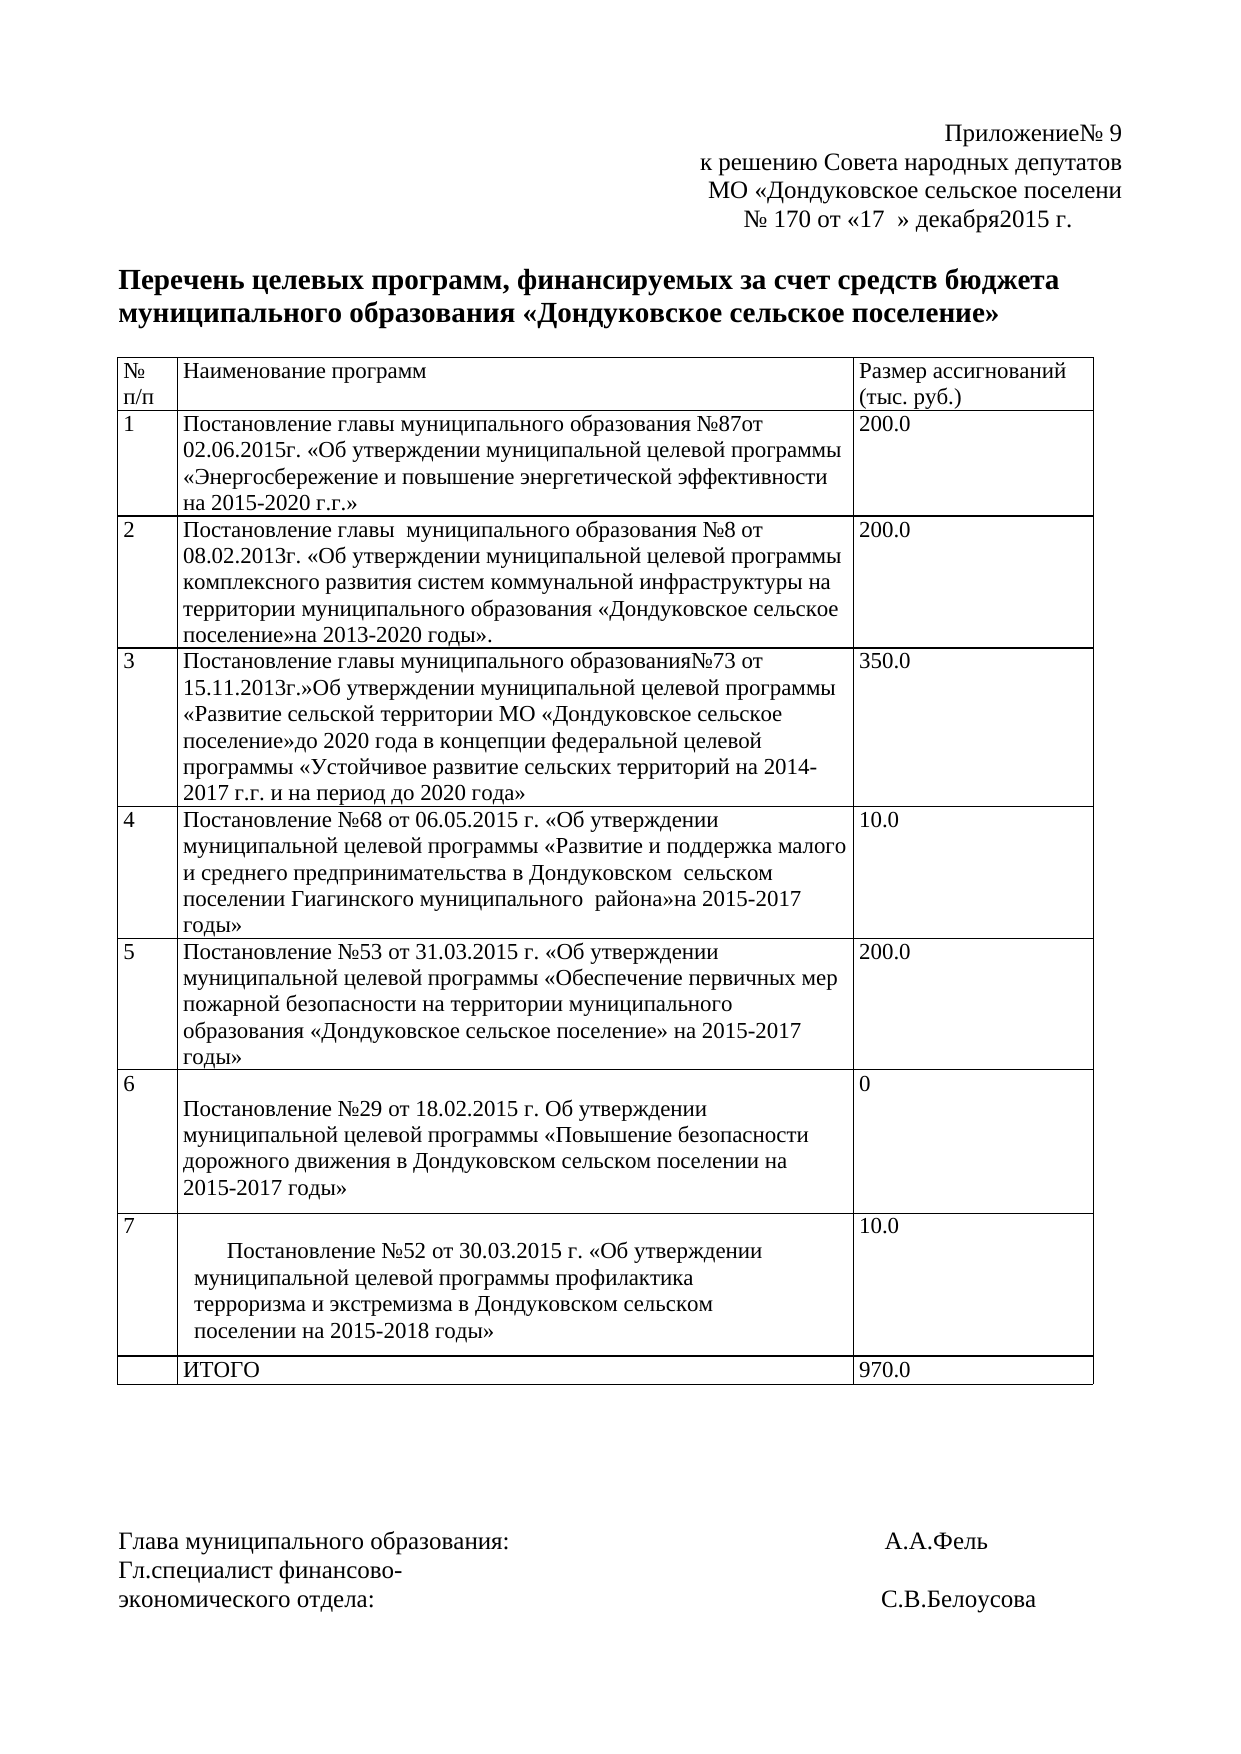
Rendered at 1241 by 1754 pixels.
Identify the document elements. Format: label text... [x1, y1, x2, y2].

table_cell Постановление №52 от 30.03.2015 г. «Об утверждении муниципальной целевой программы профилактика терроризма и экстремизма в Дондуковском сельском поселении на 2015-2018 годы» [178, 1214, 853, 1355]
table_cell 200.0 [854, 411, 1093, 515]
table_header Размер ассигнований (тыс. руб.) [854, 358, 1093, 410]
table_cell 0 [854, 1070, 1093, 1213]
table_cell 200.0 [854, 939, 1093, 1069]
table_cell 10.0 [854, 807, 1093, 938]
table_cell 200.0 [854, 517, 1093, 647]
table_cell 6 [118, 1070, 177, 1213]
text Глава муниципального образования: А.А.Фель [118, 1526, 1122, 1555]
table_cell Постановление №53 от 31.03.2015 г. «Об утверждении муниципальной целевой программы «Обеспечение первичных мер пожарной безопасности на территории муниципального образования «Дондуковское сельское поселение» на 2015-2017 годы» [178, 939, 853, 1069]
text экономического отдела: С.В.Белоусова [118, 1584, 1122, 1612]
table_cell [118, 1357, 177, 1384]
table_cell 1 [118, 411, 177, 515]
table_header № п/п [118, 358, 177, 410]
table_cell ИТОГО [178, 1357, 853, 1384]
table_cell 10.0 [854, 1214, 1093, 1355]
table_cell 5 [118, 939, 177, 1069]
table_cell 970.0 [854, 1357, 1093, 1384]
text № 170 от «17 » декабря2015 г. [118, 204, 1122, 233]
table_cell 4 [118, 807, 177, 938]
table_cell Постановление главы муниципального образования №8 от 08.02.2013г. «Об утверждении муниципальной целевой программы комплексного развития систем коммунальной инфраструктуры на территории муниципального образования «Дондуковское сельское поселение»на 2013-2020 годы». [178, 517, 853, 647]
table_cell 2 [118, 517, 177, 647]
table_cell 3 [118, 649, 177, 806]
text к решению Совета народных депутатов [118, 147, 1122, 176]
text Гл.специалист финансово- [118, 1555, 1122, 1584]
table_cell Постановление главы муниципального образования№73 от 15.11.2013г.»Об утверждении муниципальной целевой программы «Развитие сельской территории МО «Дондуковское сельское поселение»до 2020 года в концепции федеральной целевой программы «Устойчивое развитие сельских территорий на 2014-2017 г.г. и на период до 2020 года» [178, 649, 853, 806]
table_cell 350.0 [854, 649, 1093, 806]
table_header Наименование программ [178, 358, 853, 410]
text МО «Дондуковское сельское поселени [118, 176, 1122, 204]
table_cell 7 [118, 1214, 177, 1355]
text Перечень целевых программ, финансируемых за счет средств бюджета муниципального образования «Дондуковское сельское поселение» [118, 262, 1122, 329]
table_cell Постановление №29 от 18.02.2015 г. Об утверждении муниципальной целевой программы «Повышение безопасности дорожного движения в Дондуковском сельском поселении на 2015-2017 годы» [178, 1070, 853, 1213]
text Приложение№ 9 [118, 118, 1122, 147]
table_cell Постановление главы муниципального образования №87от 02.06.2015г. «Об утверждении муниципальной целевой программы «Энергосбережение и повышение энергетической эффективности на 2015-2020 г.г.» [178, 411, 853, 515]
table_cell Постановление №68 от 06.05.2015 г. «Об утверждении муниципальной целевой программы «Развитие и поддержка малого и среднего предпринимательства в Дондуковском сельском поселении Гиагинского муниципального района»на 2015-2017 годы» [178, 807, 853, 938]
